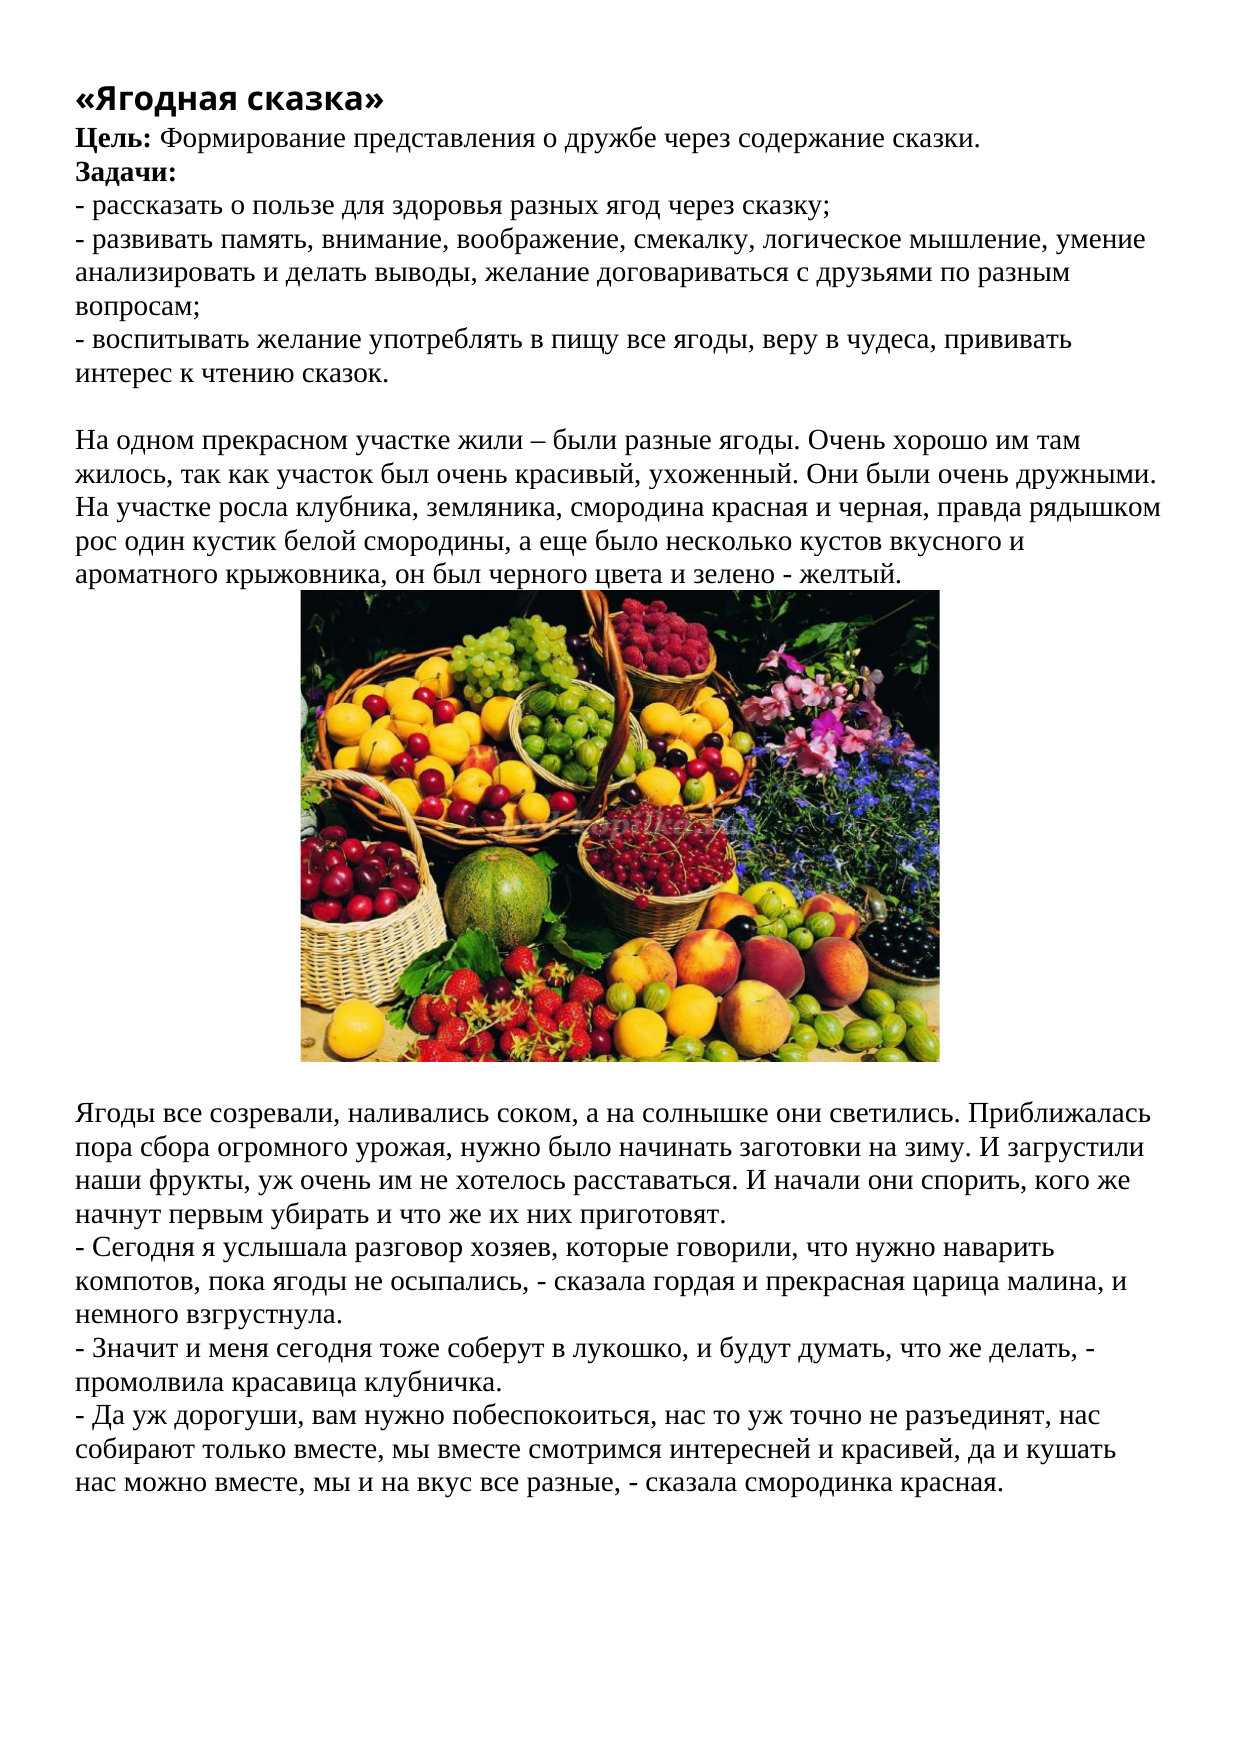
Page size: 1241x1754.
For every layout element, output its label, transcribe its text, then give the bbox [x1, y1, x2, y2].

text «Ягодная сказка» Цель: Формирование представления о дружбе через содержание сказки. Задачи: - рассказать о пользе для здоровья разных ягод через сказку; - развивать память, внимание, воображение, смекалку, логическое мышление, умение анализировать и делать выводы, желание договариваться с друзьями по разным вопросам; - воспитывать желание употреблять в пищу все ягоды, веру в чудеса, прививать интерес к чтению сказок. На одном прекрасном участке жили – были разные ягоды. Очень хорошо им там жилось, так как участок был очень красивый, ухоженный. Они были очень дружными. На участке росла клубника, земляника, смородина красная и черная, правда рядышком рос один кустик белой смородины, а еще было несколько кустов вкусного и ароматного крыжовника, он был черного цвета и зелено - желтый. [75, 75, 1165, 590]
text Ягоды все созревали, наливались соком, а на солнышке они светились. Приближалась пора сбора огромного урожая, нужно было начинать заготовки на зиму. И загрустили наши фрукты, уж очень им не хотелось расставаться. И начали они спорить, кого же начнут первым убирать и что же их них приготовят. - Сегодня я услышала разговор хозяев, которые говорили, что нужно наварить компотов, пока ягоды не осыпались, - сказала гордая и прекрасная царица малина, и немного взгрустнула. - Значит и меня сегодня тоже соберут в лукошко, и будут думать, что же делать, - промолвила красавица клубничка. - Да уж дорогуши, вам нужно побеспокоиться, нас то уж точно не разъединят, нас собирают только вместе, мы вместе смотримся интересней и красивей, да и кушать нас можно вместе, мы и на вкус все разные, - сказала смородинка красная. [75, 1095, 1165, 1498]
